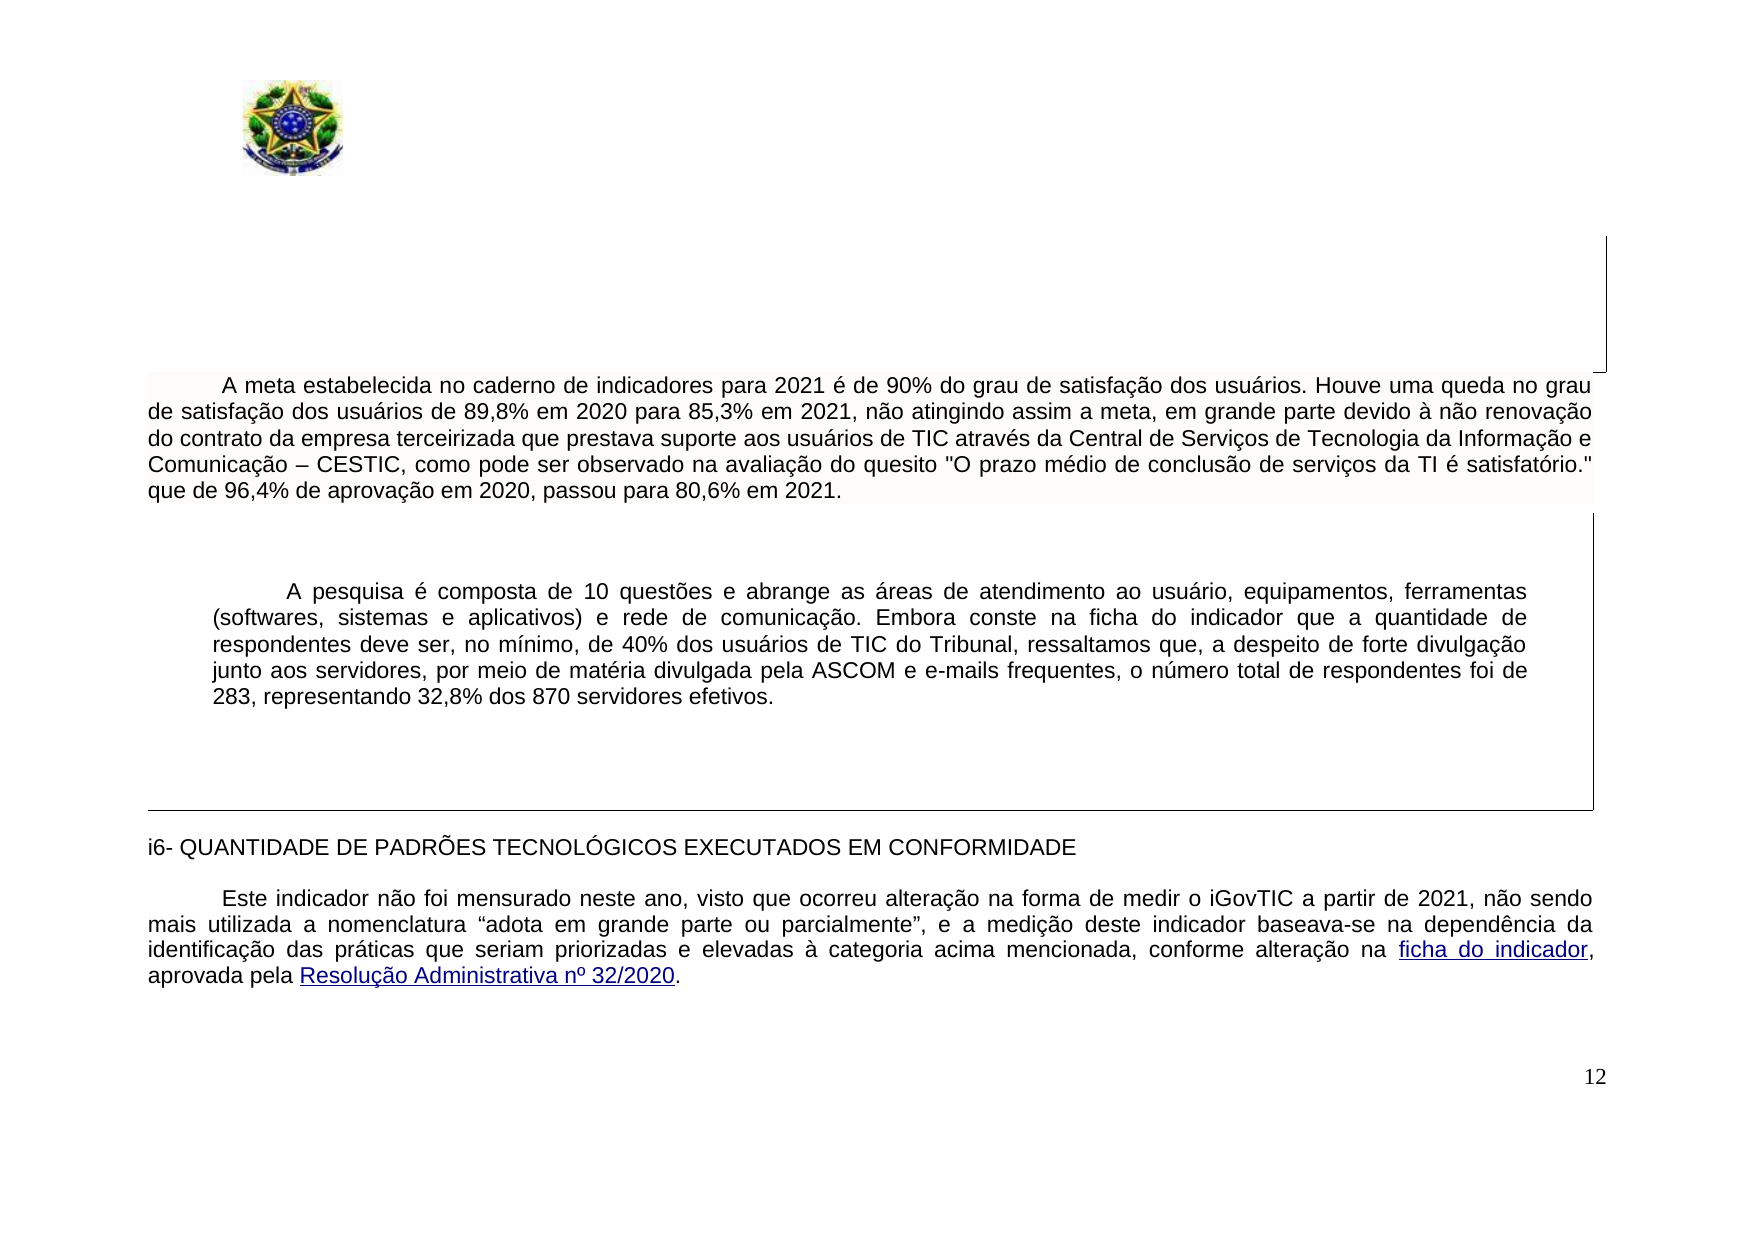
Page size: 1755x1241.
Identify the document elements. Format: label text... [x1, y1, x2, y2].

text A meta estabelecida no caderno de indicadores para 2021 é de 90% do grau de satisfação dos usuários. Houve uma queda no grau de satisfação dos usuários de 89,8% em 2020 para 85,3% em 2021, não atingindo assim a meta, em grande parte devido à não renovação do contrato da empresa terceirizada que prestava suporte aos usuários de TIC através da Central de Serviços de Tecnologia da Informação e Comunicação – CESTIC, como pode ser observado na avaliação do quesito "O prazo médio de conclusão de serviços da TI é satisfatório." que de 96,4% de aprovação em 2020, passou para 80,6% em 2021. [148, 372, 1593, 504]
text A pesquisa é composta de 10 questões e abrange as áreas de atendimento ao usuário, equipamentos, ferramentas (softwares, sistemas e aplicativos) e rede de comunicação. Embora conste na ficha do indicador que a quantidade de respondentes deve ser, no mínimo, de 40% dos usuários de TIC do Tribunal, ressaltamos que, a despeito de forte divulgação junto aos servidores, por meio de matéria divulgada pela ASCOM e e-mails frequentes, o número total de respondentes foi de 283, representando 32,8% dos 870 servidores efetivos. [148, 513, 1593, 710]
text i6- QUANTIDADE DE PADRÕES TECNOLÓGICOS EXECUTADOS EM CONFORMIDADE [148, 834, 1606, 860]
text Este indicador não foi mensurado neste ano, visto que ocorreu alteração na forma de medir o iGovTIC a partir de 2021, não sendo mais utilizada a nomenclatura “adota em grande parte ou parcialmente”, e a medição deste indicador baseava-se na dependência da identificação das práticas que seriam priorizadas e elevadas à categoria acima mencionada, conforme alteração na ficha do indicador, aprovada pela Resolução Administrativa nº 32/2020. [148, 885, 1594, 989]
